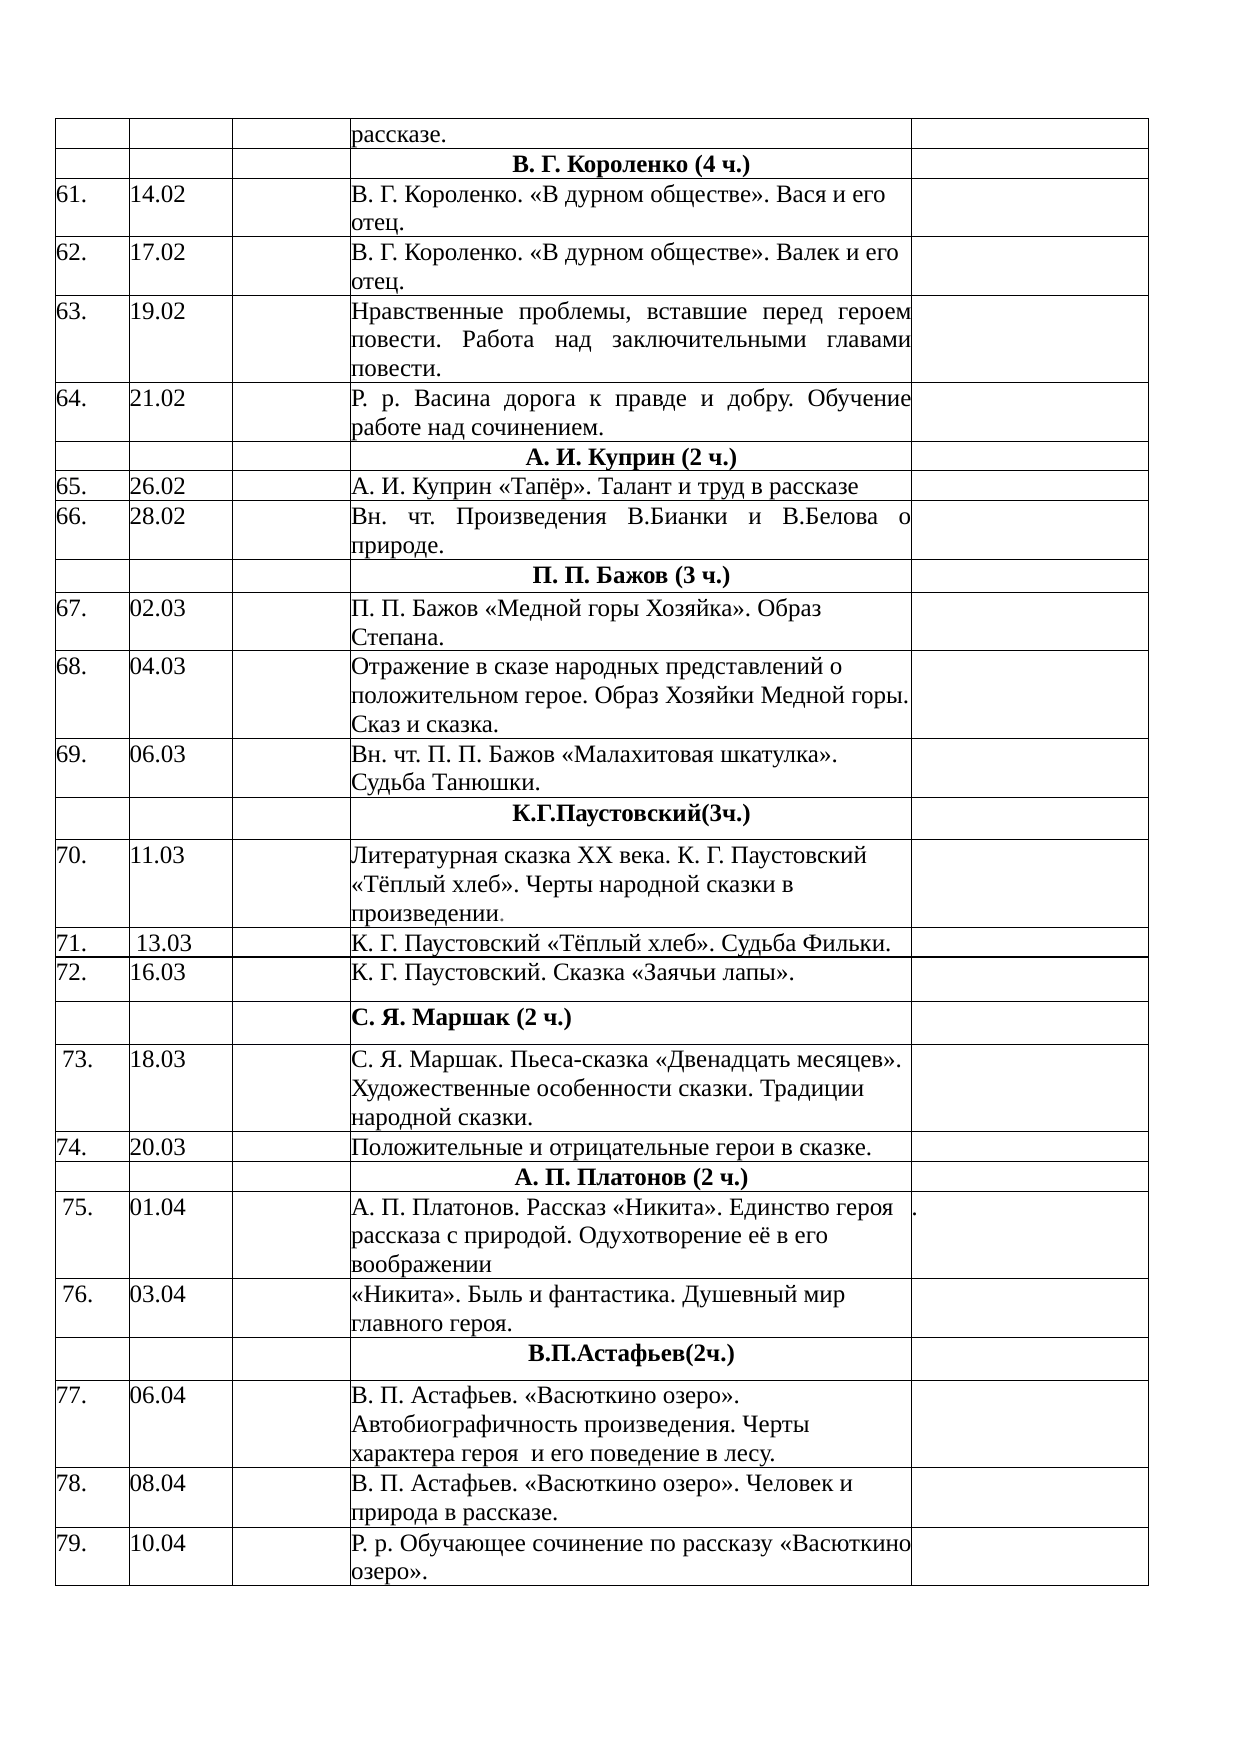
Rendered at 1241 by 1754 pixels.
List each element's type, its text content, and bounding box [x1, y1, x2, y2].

table_cell А. П. Платонов (2 ч.) [351, 1162, 911, 1191]
table_cell [912, 1162, 1148, 1191]
table_cell [56, 149, 129, 178]
table_cell [233, 471, 350, 500]
table_cell 78. [56, 1468, 129, 1527]
table_cell 06.03 [130, 739, 232, 797]
table_cell [912, 840, 1148, 927]
table_cell 06.04 [130, 1381, 232, 1467]
table_cell [233, 1002, 350, 1043]
table_cell рассказе. [351, 119, 911, 148]
table_cell [233, 739, 350, 797]
table_cell [233, 651, 350, 738]
table_cell К. Г. Паустовский «Тёплый хлеб». Судьба Фильки. [351, 928, 911, 956]
table_cell [233, 593, 350, 650]
table_cell [56, 119, 129, 148]
table_cell 72. [56, 958, 129, 1001]
table_cell 04.03 [130, 651, 232, 738]
table_cell 03.04 [130, 1279, 232, 1337]
table_cell [912, 798, 1148, 839]
table_cell 71. [56, 928, 129, 956]
table_cell [912, 560, 1148, 592]
table_cell 68. [56, 651, 129, 738]
table_cell [233, 1279, 350, 1337]
table_cell 26.02 [130, 471, 232, 500]
table_cell Вн. чт. П. П. Бажов «Малахитовая шкатулка». Судьба Танюшки. [351, 739, 911, 797]
table_cell 77. [56, 1381, 129, 1467]
table_cell Отражение в сказе народных представлений о положительном герое. Образ Хозяйки Медной горы. Сказ и сказка. [351, 651, 911, 738]
table_cell [233, 501, 350, 559]
table_cell [912, 442, 1148, 470]
table_cell [912, 651, 1148, 738]
table_cell [233, 179, 350, 236]
table_cell [233, 1132, 350, 1161]
table_cell А. И. Куприн «Тапёр». Талант и труд в рассказе [351, 471, 911, 500]
table_cell [56, 560, 129, 592]
table_cell 11.03 [130, 840, 232, 927]
table_cell 61. [56, 179, 129, 236]
table_cell 02.03 [130, 593, 232, 650]
table_cell [56, 1162, 129, 1191]
table_cell [912, 296, 1148, 382]
table_cell 16.03 [130, 958, 232, 1001]
table_cell Вн. чт. Произведения В.Бианки и В.Белова о природе. [351, 501, 911, 559]
table_cell [912, 739, 1148, 797]
table_cell [130, 119, 232, 148]
table_cell А. П. Платонов. Рассказ «Никита». Единство героя рассказа с природой. Одухотворение её в его воображении [351, 1192, 911, 1278]
table_cell [912, 237, 1148, 295]
table_cell [912, 593, 1148, 650]
table_cell [233, 1338, 350, 1379]
table_cell Положительные и отрицательные герои в сказке. [351, 1132, 911, 1161]
table_cell «Никита». Быль и фантастика. Душевный мир главного героя. [351, 1279, 911, 1337]
table_cell [56, 1338, 129, 1379]
table_cell В. Г. Короленко. «В дурном обществе». Валек и его отец. [351, 237, 911, 295]
table_cell 21.02 [130, 383, 232, 441]
table_cell 62. [56, 237, 129, 295]
table_cell [233, 928, 350, 956]
table_cell [130, 560, 232, 592]
table_cell [130, 442, 232, 470]
table_cell [233, 237, 350, 295]
table_cell С. Я. Маршак (2 ч.) [351, 1002, 911, 1043]
table_cell 76. [56, 1279, 129, 1337]
table_cell [912, 1338, 1148, 1379]
table_cell [130, 798, 232, 839]
table_cell 74. [56, 1132, 129, 1161]
table_cell 79. [56, 1528, 129, 1585]
table_cell [912, 383, 1148, 441]
table_cell [233, 1162, 350, 1191]
table_cell [233, 1381, 350, 1467]
table_cell Р. р. Васина дорога к правде и добру. Обучение работе над сочинением. [351, 383, 911, 441]
table_cell [912, 928, 1148, 956]
table_cell [912, 1045, 1148, 1131]
table_cell 73. [56, 1045, 129, 1131]
table_cell [233, 296, 350, 382]
table_cell 75. [56, 1192, 129, 1278]
table_cell Литературная сказка XX века. К. Г. Паустовский «Тёплый хлеб». Черты народной сказки в произведении. [351, 840, 911, 927]
table_cell [233, 560, 350, 592]
table_cell 01.04 [130, 1192, 232, 1278]
table_cell [233, 798, 350, 839]
table_cell В. П. Астафьев. «Васюткино озеро». Автобиографичность произведения. Черты характера героя и его поведение в лесу. [351, 1381, 911, 1467]
table_cell 28.02 [130, 501, 232, 559]
table_cell П. П. Бажов «Медной горы Хозяйка». Образ Степана. [351, 593, 911, 650]
table_cell . [912, 1192, 1148, 1278]
table_cell [233, 442, 350, 470]
table_cell [130, 1338, 232, 1379]
table_cell 63. [56, 296, 129, 382]
table_cell 08.04 [130, 1468, 232, 1527]
table_cell А. И. Куприн (2 ч.) [351, 442, 911, 470]
table_cell 65. [56, 471, 129, 500]
table_cell [912, 501, 1148, 559]
table_cell 10.04 [130, 1528, 232, 1585]
table_cell В.П.Астафьев(2ч.) [351, 1338, 911, 1379]
table_cell [233, 149, 350, 178]
table_cell [912, 958, 1148, 1001]
table_cell [233, 1528, 350, 1585]
table_cell [912, 1132, 1148, 1161]
table_cell 70. [56, 840, 129, 927]
table_cell [233, 840, 350, 927]
table_cell 19.02 [130, 296, 232, 382]
table_cell В. П. Астафьев. «Васюткино озеро». Человек и природа в рассказе. [351, 1468, 911, 1527]
table_cell [912, 1381, 1148, 1467]
table_cell 13.03 [130, 928, 232, 956]
table_cell В. Г. Короленко. «В дурном обществе». Вася и его отец. [351, 179, 911, 236]
table_cell 66. [56, 501, 129, 559]
table_cell [912, 119, 1148, 148]
table_cell 14.02 [130, 179, 232, 236]
table_cell [912, 1002, 1148, 1043]
table_cell [912, 1528, 1148, 1585]
table_cell [912, 471, 1148, 500]
table_cell [233, 383, 350, 441]
table_cell [130, 1002, 232, 1043]
table_cell [56, 1002, 129, 1043]
table_cell [233, 1468, 350, 1527]
table_cell [912, 149, 1148, 178]
table_cell [912, 179, 1148, 236]
table_cell В. Г. Короленко (4 ч.) [351, 149, 911, 178]
table_cell [912, 1468, 1148, 1527]
table_cell 20.03 [130, 1132, 232, 1161]
table_cell [130, 1162, 232, 1191]
table_cell [130, 149, 232, 178]
table_cell Р. р. Обучающее сочинение по рассказу «Васюткино озеро». [351, 1528, 911, 1585]
table_cell 69. [56, 739, 129, 797]
table_cell [233, 119, 350, 148]
table_cell [233, 958, 350, 1001]
table_cell [233, 1045, 350, 1131]
table_cell 17.02 [130, 237, 232, 295]
table_cell К. Г. Паустовский. Сказка «Заячьи лапы». [351, 958, 911, 1001]
table_cell Нравственные проблемы, вставшие перед героем повести. Работа над заключительными главами повести. [351, 296, 911, 382]
table_cell 18.03 [130, 1045, 232, 1131]
table_cell [56, 442, 129, 470]
table_cell К.Г.Паустовский(3ч.) [351, 798, 911, 839]
table_cell [56, 798, 129, 839]
table_cell П. П. Бажов (3 ч.) [351, 560, 911, 592]
table_cell [912, 1279, 1148, 1337]
table_cell [233, 1192, 350, 1278]
table_cell 64. [56, 383, 129, 441]
table_cell 67. [56, 593, 129, 650]
table_cell С. Я. Маршак. Пьеса-сказка «Двенадцать месяцев». Художественные особенности сказки. Традиции народной сказки. [351, 1045, 911, 1131]
